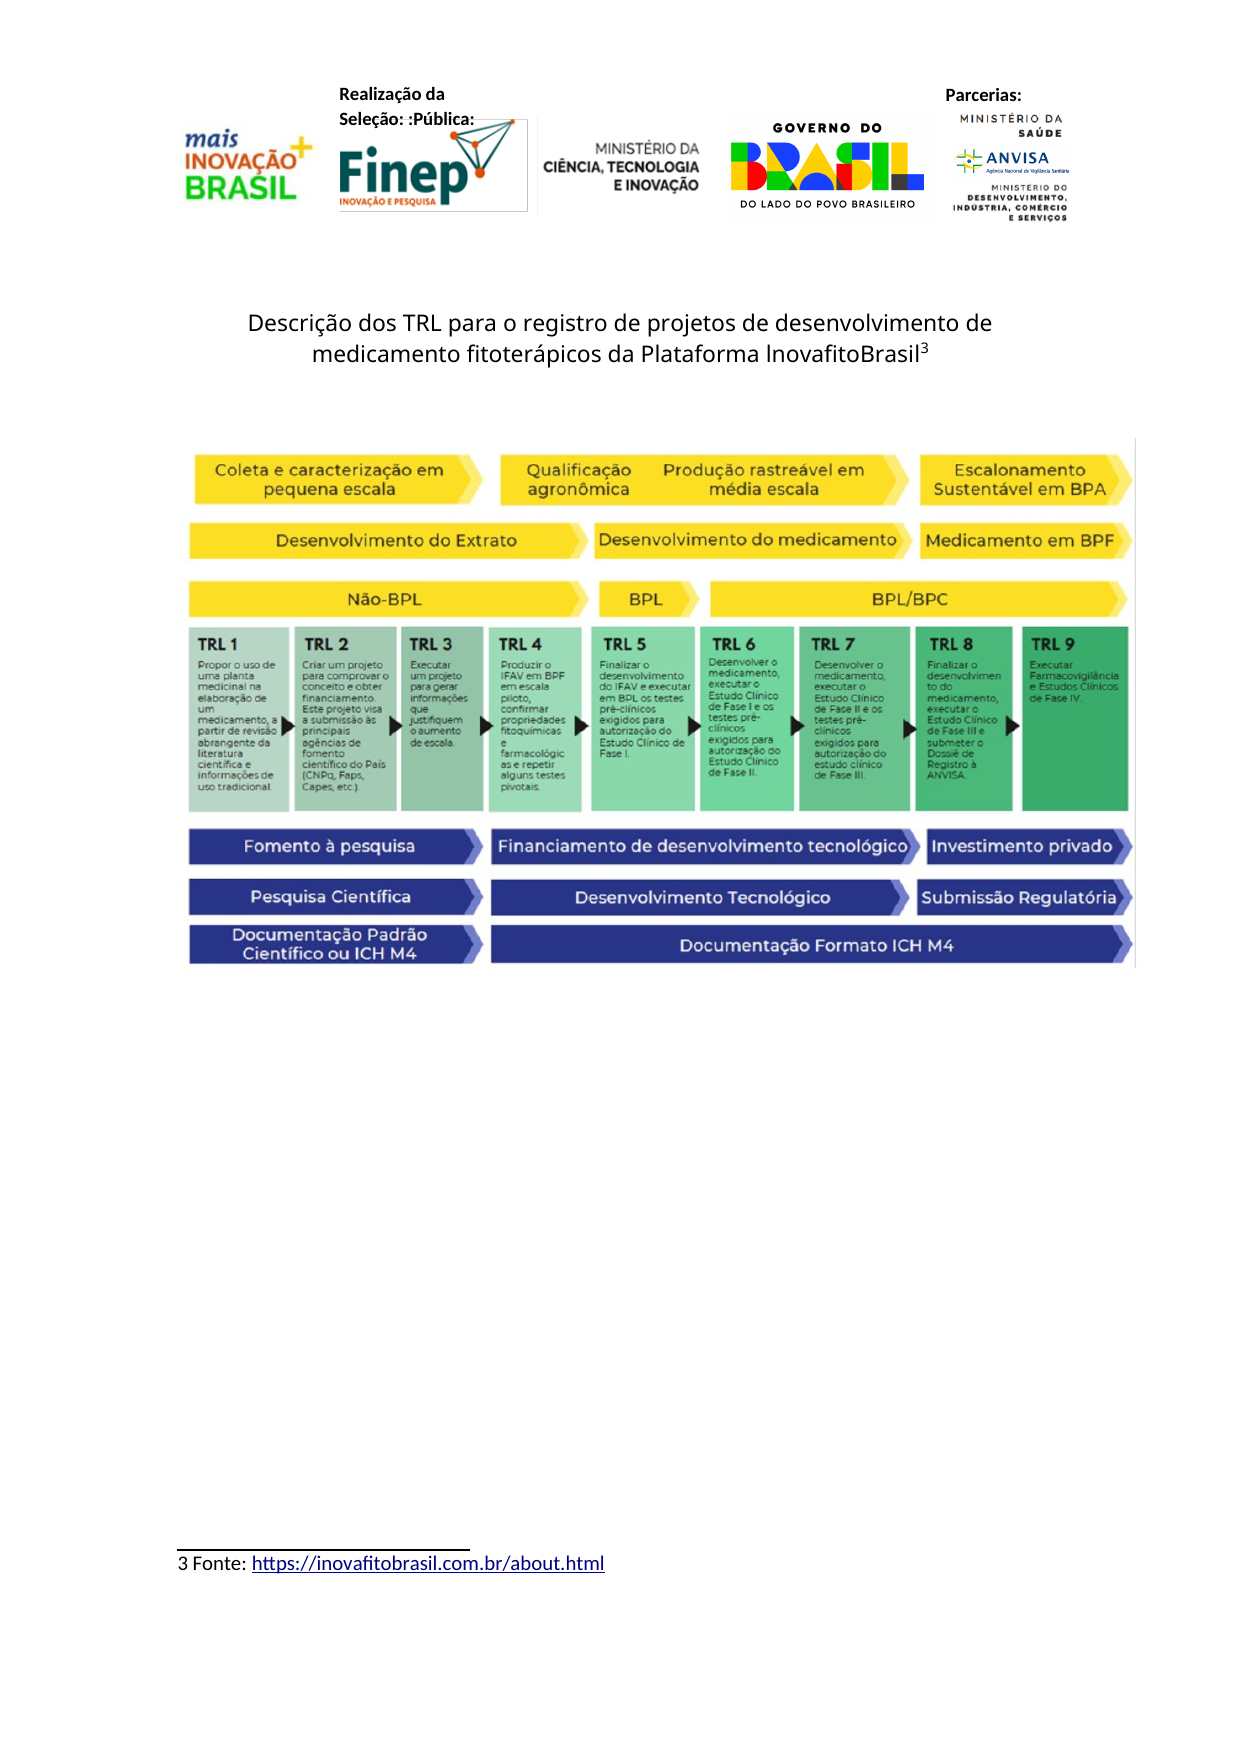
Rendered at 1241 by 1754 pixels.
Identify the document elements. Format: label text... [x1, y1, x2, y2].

text Descrição dos TRL para o registro de projetos de desenvolvimento de medicamento fitoterápicos da Plataforma lnovafitoBrasil [177, 307, 1063, 369]
text Fonte: https://inovafitobrasil.com.br/about.html [177, 1550, 1063, 1576]
